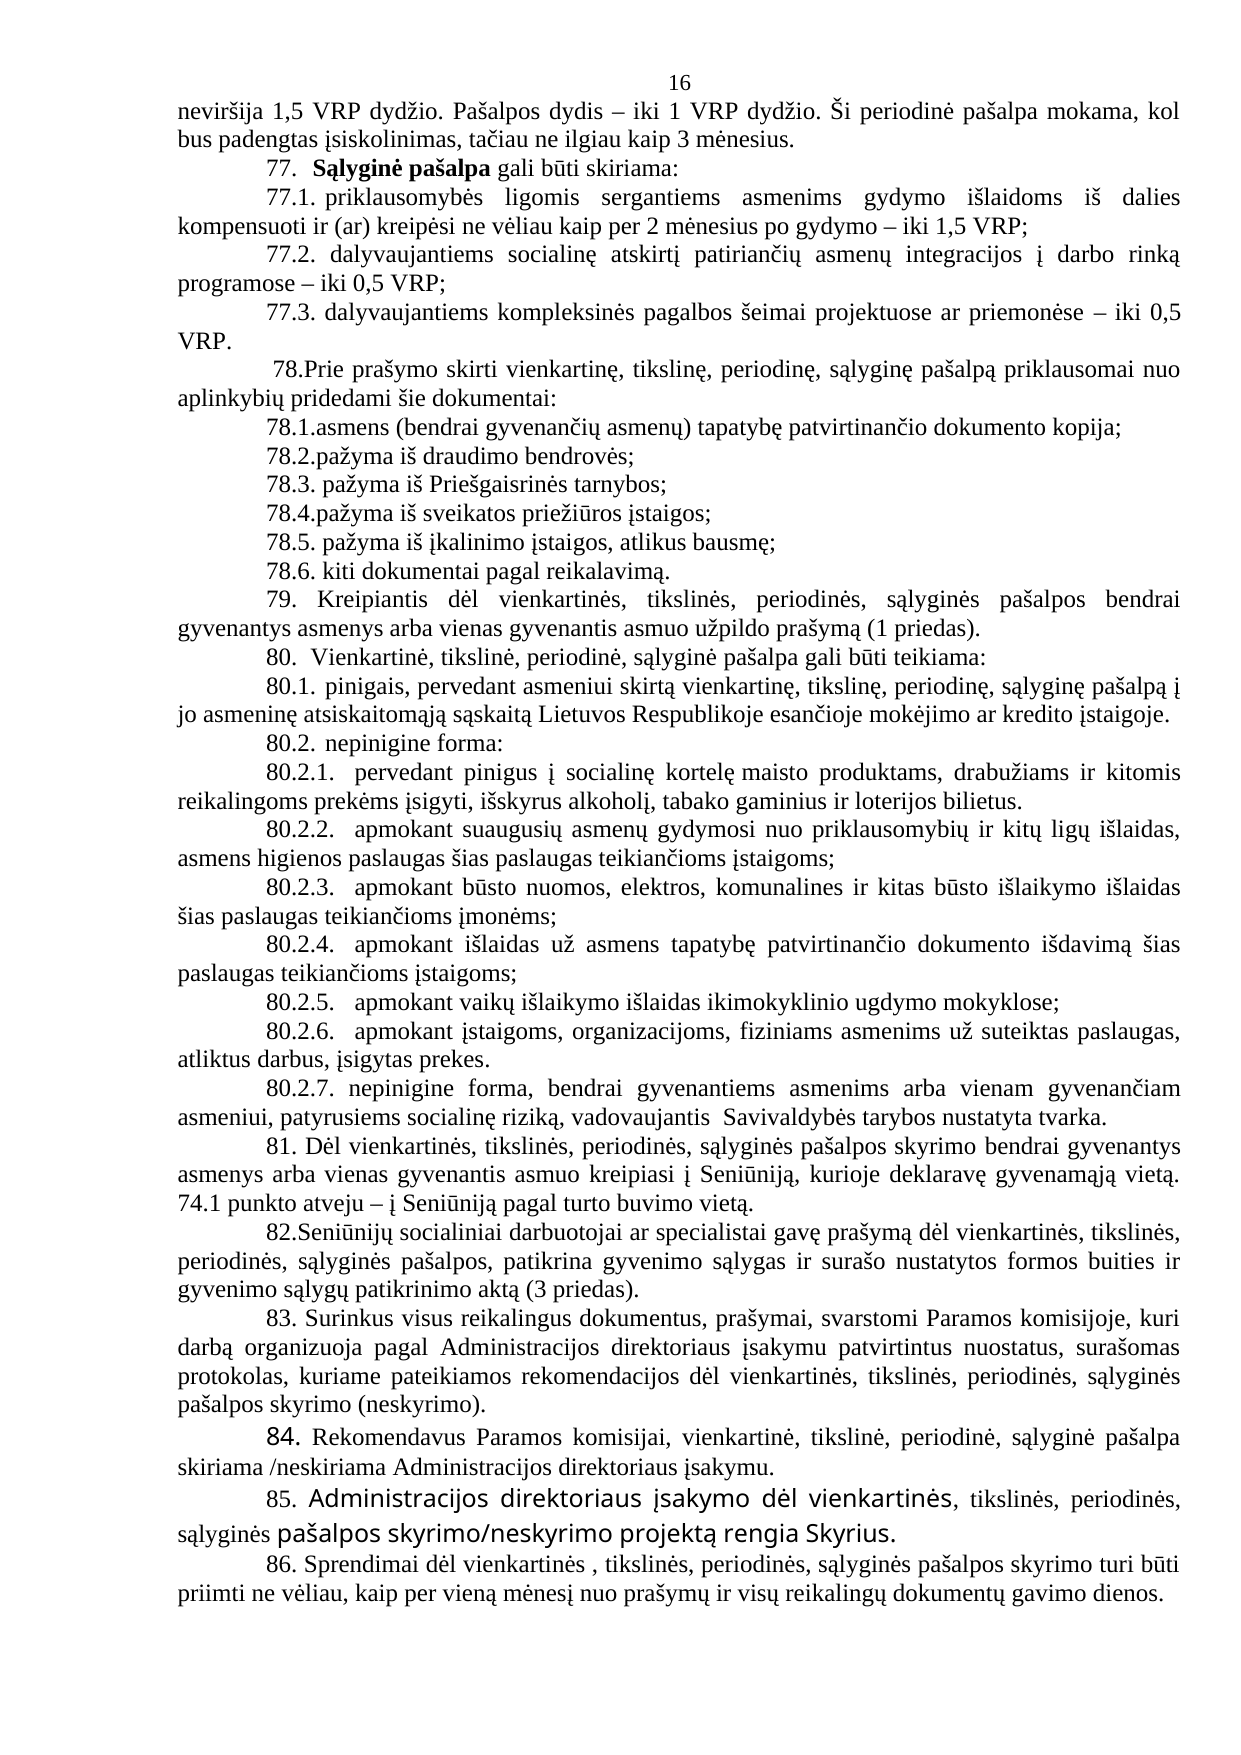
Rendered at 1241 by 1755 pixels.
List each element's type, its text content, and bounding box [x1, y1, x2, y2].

text 77.3. dalyvaujantiems kompleksinės pagalbos šeimai projektuose ar priemonėse – iki 0,5 VRP. [177, 297, 1181, 354]
text 80.2.6. apmokant įstaigoms, organizacijoms, fiziniams asmenims už suteiktas paslaugas, atliktus darbus, įsigytas prekes. [177, 1016, 1181, 1073]
text 79. Kreipiantis dėl vienkartinės, tikslinės, periodinės, sąlyginės pašalpos bendrai gyvenantys asmenys arba vienas gyvenantis asmuo užpildo prašymą (1 priedas). [177, 584, 1181, 642]
text 80.1. pinigais, pervedant asmeniui skirtą vienkartinę, tikslinę, periodinę, sąlyginę pašalpą į jo asmeninę atsiskaitomąją sąskaitą Lietuvos Respublikoje esančioje mokėjimo ar kredito įstaigoje. [177, 671, 1181, 728]
text 80.2.3. apmokant būsto nuomos, elektros, komunalines ir kitas būsto išlaikymo išlaidas šias paslaugas teikiančioms įmonėms; [177, 872, 1181, 929]
text 80.2.5. apmokant vaikų išlaikymo išlaidas ikimokyklinio ugdymo mokyklose; [177, 987, 1181, 1016]
text 83. Surinkus visus reikalingus dokumentus, prašymai, svarstomi Paramos komisijoje, kuri darbą organizuoja pagal Administracijos direktoriaus įsakymu patvirtintus nuostatus, surašomas protokolas, kuriame pateikiamos rekomendacijos dėl vienkartinės, tikslinės, periodinės, sąlyginės pašalpos skyrimo (neskyrimo). [177, 1303, 1181, 1418]
text 85. Administracijos direktoriaus įsakymo dėl vienkartinės, tikslinės, periodinės, sąlyginės pašalpos skyrimo/neskyrimo projektą rengia Skyrius. [177, 1481, 1181, 1549]
text neviršija 1,5 VRP dydžio. Pašalpos dydis – iki 1 VRP dydžio. Ši periodinė pašalpa mokama, kol bus padengtas įsiskolinimas, tačiau ne ilgiau kaip 3 mėnesius. [177, 96, 1181, 153]
text 78.6. kiti dokumentai pagal reikalavimą. [177, 556, 1181, 584]
text 80.2.2. apmokant suaugusių asmenų gydymosi nuo priklausomybių ir kitų ligų išlaidas, asmens higienos paslaugas šias paslaugas teikiančioms įstaigoms; [177, 814, 1181, 872]
text 80. Vienkartinė, tikslinė, periodinė, sąlyginė pašalpa gali būti teikiama: [177, 642, 1181, 671]
text 80.2.1. pervedant pinigus į socialinę kortelę maisto produktams, drabužiams ir kitomis reikalingoms prekėms įsigyti, išskyrus alkoholį, tabako gaminius ir loterijos bilietus. [177, 757, 1181, 814]
text 81. Dėl vienkartinės, tikslinės, periodinės, sąlyginės pašalpos skyrimo bendrai gyvenantys asmenys arba vienas gyvenantis asmuo kreipiasi į Seniūniją, kurioje deklaravę gyvenamąją vietą. 74.1 punkto atveju – į Seniūniją pagal turto buvimo vietą. [177, 1131, 1181, 1217]
text 86. Sprendimai dėl vienkartinės , tikslinės, periodinės, sąlyginės pašalpos skyrimo turi būti priimti ne vėliau, kaip per vieną mėnesį nuo prašymų ir visų reikalingų dokumentų gavimo dienos. [177, 1549, 1181, 1607]
text 77. Sąlyginė pašalpa gali būti skiriama: [177, 153, 1181, 182]
text 78.3. pažyma iš Priešgaisrinės tarnybos; [177, 469, 1181, 498]
text 82.Seniūnijų socialiniai darbuotojai ar specialistai gavę prašymą dėl vienkartinės, tikslinės, periodinės, sąlyginės pašalpos, patikrina gyvenimo sąlygas ir surašo nustatytos formos buities ir gyvenimo sąlygų patikrinimo aktą (3 priedas). [177, 1217, 1181, 1303]
text 80.2.4. apmokant išlaidas už asmens tapatybę patvirtinančio dokumento išdavimą šias paslaugas teikiančioms įstaigoms; [177, 929, 1181, 987]
text 78.5. pažyma iš įkalinimo įstaigos, atlikus bausmę; [177, 527, 1181, 556]
text 80.2. nepinigine forma: [177, 728, 1181, 757]
text 80.2.7. nepinigine forma, bendrai gyvenantiems asmenims arba vienam gyvenančiam asmeniui, patyrusiems socialinę riziką, vadovaujantis Savivaldybės tarybos nustatyta tvarka. [177, 1073, 1181, 1131]
text 78.1.asmens (bendrai gyvenančių asmenų) tapatybę patvirtinančio dokumento kopija; [177, 412, 1181, 441]
text 78.Prie prašymo skirti vienkartinę, tikslinę, periodinę, sąlyginę pašalpą priklausomai nuo aplinkybių pridedami šie dokumentai: [177, 354, 1181, 412]
text 77.2. dalyvaujantiems socialinę atskirtį patiriančių asmenų integracijos į darbo rinką programose – iki 0,5 VRP; [177, 239, 1181, 297]
text 78.2.pažyma iš draudimo bendrovės; [177, 441, 1181, 469]
text 84. Rekomendavus Paramos komisijai, vienkartinė, tikslinė, periodinė, sąlyginė pašalpa skiriama /neskiriama Administracijos direktoriaus įsakymu. [177, 1418, 1181, 1481]
text 77.1. priklausomybės ligomis sergantiems asmenims gydymo išlaidoms iš dalies kompensuoti ir (ar) kreipėsi ne vėliau kaip per 2 mėnesius po gydymo – iki 1,5 VRP; [177, 182, 1181, 239]
text 78.4.pažyma iš sveikatos priežiūros įstaigos; [177, 498, 1181, 527]
